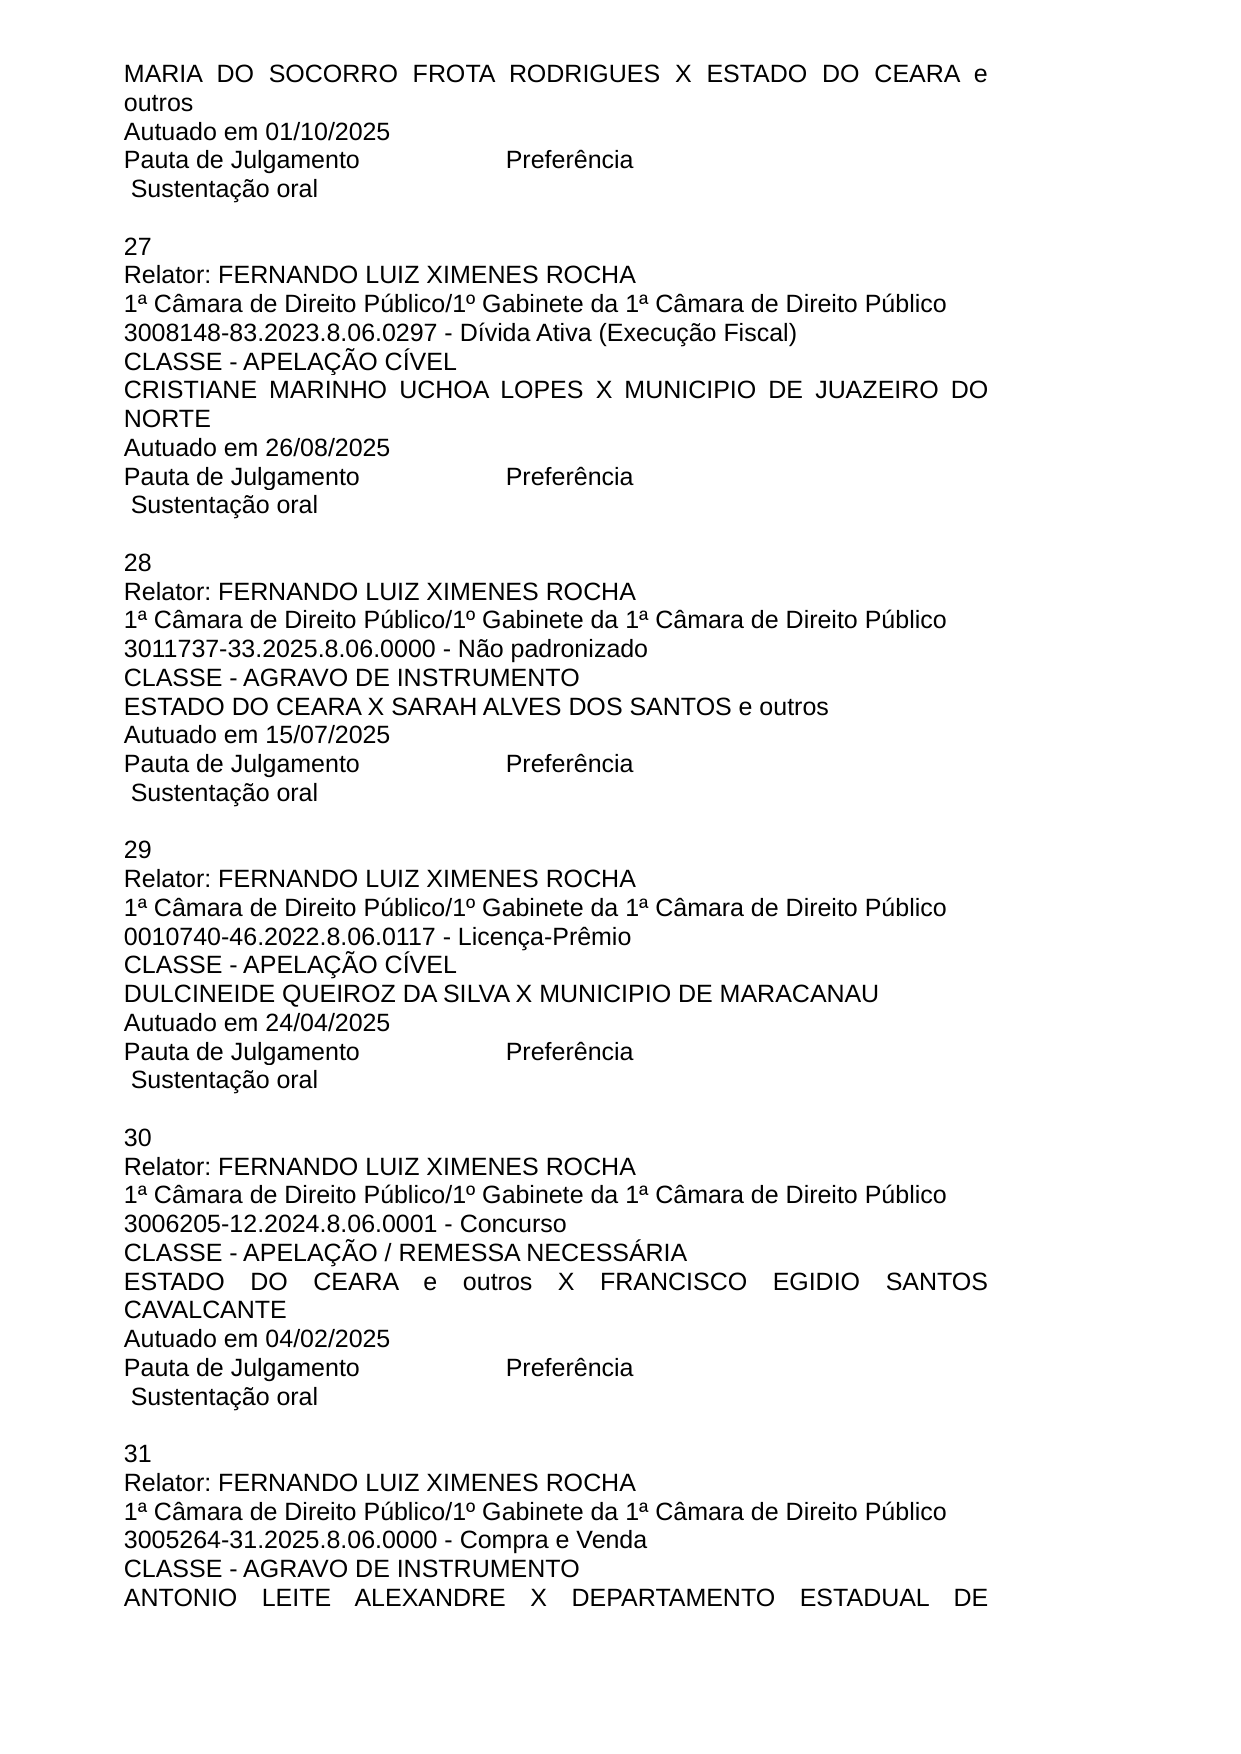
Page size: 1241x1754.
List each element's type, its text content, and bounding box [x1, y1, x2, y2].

text CLASSE - AGRAVO DE INSTRUMENTO [124, 1554, 989, 1583]
text ANTONIO LEITE ALEXANDRE X DEPARTAMENTO ESTADUAL DE [124, 1583, 989, 1612]
text 27 [124, 232, 989, 260]
text Pauta de Julgamento Preferência [124, 1353, 989, 1382]
text 0010740-46.2022.8.06.0117 - Licença-Prêmio [124, 922, 989, 950]
text DULCINEIDE QUEIROZ DA SILVA X MUNICIPIO DE MARACANAU [124, 979, 989, 1008]
text 28 [124, 548, 989, 577]
text CLASSE - APELAÇÃO CÍVEL [124, 950, 989, 979]
text 3005264-31.2025.8.06.0000 - Compra e Venda [124, 1525, 989, 1554]
text Sustentação oral [124, 1382, 989, 1410]
text ESTADO DO CEARA X SARAH ALVES DOS SANTOS e outros [124, 692, 989, 720]
text Relator: FERNANDO LUIZ XIMENES ROCHA [124, 1152, 989, 1180]
text 1ª Câmara de Direito Público/1º Gabinete da 1ª Câmara de Direito Público [124, 893, 989, 922]
text CLASSE - AGRAVO DE INSTRUMENTO [124, 663, 989, 692]
text Sustentação oral [124, 1065, 989, 1094]
text Relator: FERNANDO LUIZ XIMENES ROCHA [124, 577, 989, 605]
text Pauta de Julgamento Preferência [124, 462, 989, 490]
text Autuado em 15/07/2025 [124, 720, 989, 749]
text Autuado em 04/02/2025 [124, 1324, 989, 1353]
text Pauta de Julgamento Preferência [124, 749, 989, 778]
text CLASSE - APELAÇÃO CÍVEL [124, 347, 989, 375]
text 29 [124, 835, 989, 864]
text Autuado em 24/04/2025 [124, 1008, 989, 1037]
text Pauta de Julgamento Preferência [124, 145, 989, 174]
text MARIA DO SOCORRO FROTA RODRIGUES X ESTADO DO CEARA e outros [124, 59, 989, 117]
text Relator: FERNANDO LUIZ XIMENES ROCHA [124, 1468, 989, 1497]
text 3006205-12.2024.8.06.0001 - Concurso [124, 1209, 989, 1238]
text 30 [124, 1123, 989, 1152]
text Pauta de Julgamento Preferência [124, 1037, 989, 1065]
text 1ª Câmara de Direito Público/1º Gabinete da 1ª Câmara de Direito Público [124, 289, 989, 318]
text Sustentação oral [124, 778, 989, 807]
text Autuado em 26/08/2025 [124, 433, 989, 462]
text 1ª Câmara de Direito Público/1º Gabinete da 1ª Câmara de Direito Público [124, 1497, 989, 1525]
text CLASSE - APELAÇÃO / REMESSA NECESSÁRIA [124, 1238, 989, 1267]
text Relator: FERNANDO LUIZ XIMENES ROCHA [124, 864, 989, 893]
text Sustentação oral [124, 490, 989, 519]
text ESTADO DO CEARA e outros X FRANCISCO EGIDIO SANTOS CAVALCANTE [124, 1267, 989, 1324]
text Sustentação oral [124, 174, 989, 203]
text 1ª Câmara de Direito Público/1º Gabinete da 1ª Câmara de Direito Público [124, 605, 989, 634]
text 31 [124, 1439, 989, 1468]
text Autuado em 01/10/2025 [124, 117, 989, 145]
text 3011737-33.2025.8.06.0000 - Não padronizado [124, 634, 989, 663]
text 1ª Câmara de Direito Público/1º Gabinete da 1ª Câmara de Direito Público [124, 1180, 989, 1209]
text CRISTIANE MARINHO UCHOA LOPES X MUNICIPIO DE JUAZEIRO DO NORTE [124, 375, 989, 433]
text Relator: FERNANDO LUIZ XIMENES ROCHA [124, 260, 989, 289]
text 3008148-83.2023.8.06.0297 - Dívida Ativa (Execução Fiscal) [124, 318, 989, 347]
